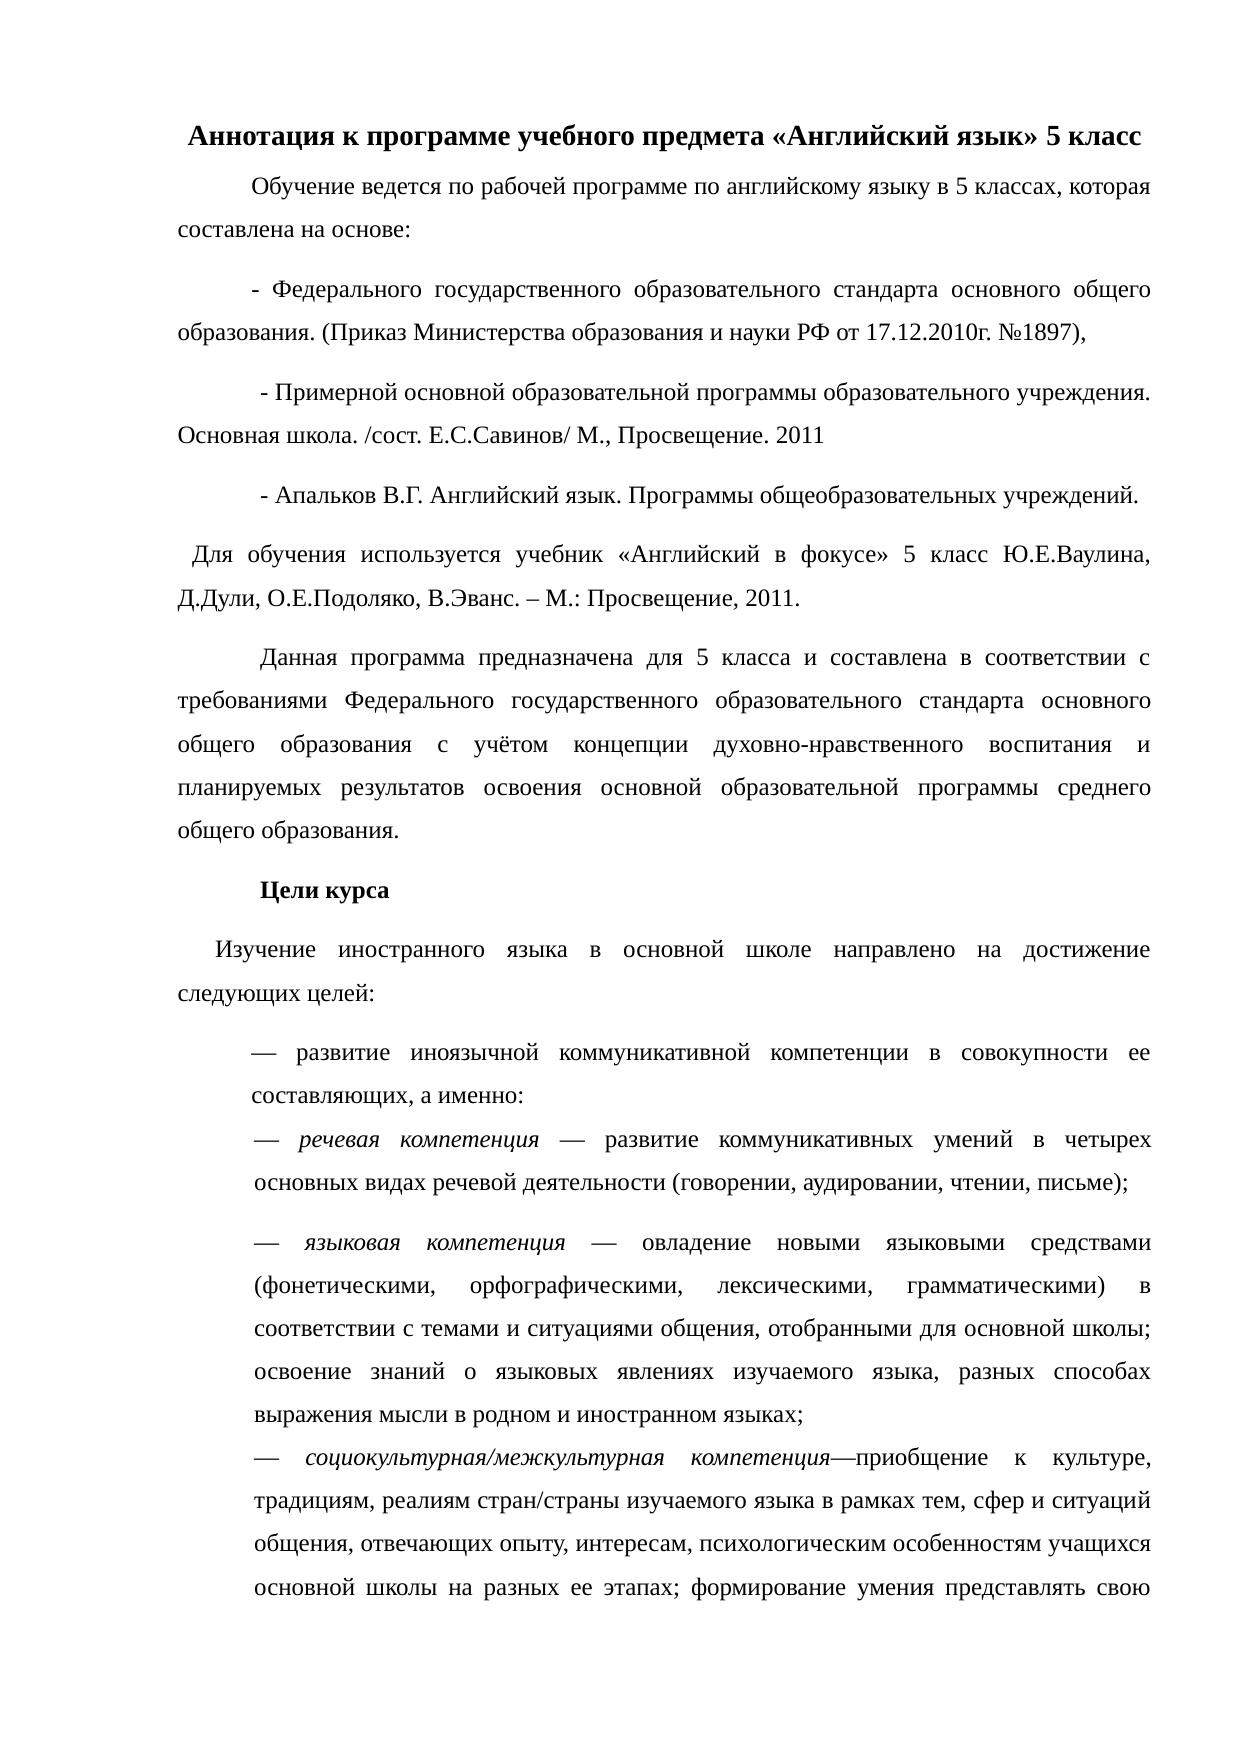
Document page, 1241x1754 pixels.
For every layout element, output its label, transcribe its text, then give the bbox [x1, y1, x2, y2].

text - Примерной основной образовательной программы образовательного учреждения. Основная школа. /сост. Е.С.Савинов/ М., Просвещение. 2011 [177, 377, 1152, 449]
text - Апальков В.Г. Английский язык. Программы общеобразовательных учреждений. [177, 480, 1152, 508]
list — развитие иноязычной коммуникативной компетенции в совокупности ее составляющих, а именно: [251, 1037, 1152, 1109]
text — речевая компетенция — развитие коммуникативных умений в четырех основных видах речевой деятельности (говорении, аудировании, чтении, письме); [254, 1124, 1152, 1196]
text Обучение ведется по рабочей программе по английскому языку в 5 классах, которая составлена на основе: [177, 171, 1152, 243]
text Цели курса [177, 875, 1152, 903]
list — социокультурная/межкультурная компетенция—приобщение к культуре, традициям, реалиям стран/страны изучаемого языка в рамках тем, сфер и ситуаций общения, отвечающих опыту, интересам, психологическим особенностям учащихся основной школы на разных ее этапах; формирование умения представлять свою [254, 1442, 1152, 1600]
text Аннотация к программе учебного предмета «Английский язык» 5 класс [177, 118, 1152, 152]
list — языковая компетенция — овладение новыми языковыми средствами (фонетическими, орфографическими, лексическими, грамматическими) в соответствии c темами и ситуациями общения, отобранными для основной школы; освоение знаний о языковых явлениях изучаемого языка, разных способах выражения мысли в родном и иностранном языках; [254, 1227, 1152, 1428]
text Изучение иностранного языка в основной школе направлено на достижение следующих целей: [177, 934, 1152, 1006]
text Для обучения используется учебник «Английский в фокусе» 5 класс Ю.Е.Ваулина, Д.Дули, О.Е.Подоляко, В.Эванс. – М.: Просвещение, 2011. [177, 539, 1152, 611]
text Данная программа предназначена для 5 класса и составлена в соответствии с требованиями Федерального государственного образовательного стандарта основного общего образования с учётом концепции духовно-нравственного воспитания и планируемых результатов освоения основной образовательной программы среднего общего образования. [177, 642, 1152, 844]
text - Федерального государственного образовательного стандарта основного общего образования. (Приказ Министерства образования и науки РФ от 17.12.2010г. №1897), [177, 274, 1152, 346]
